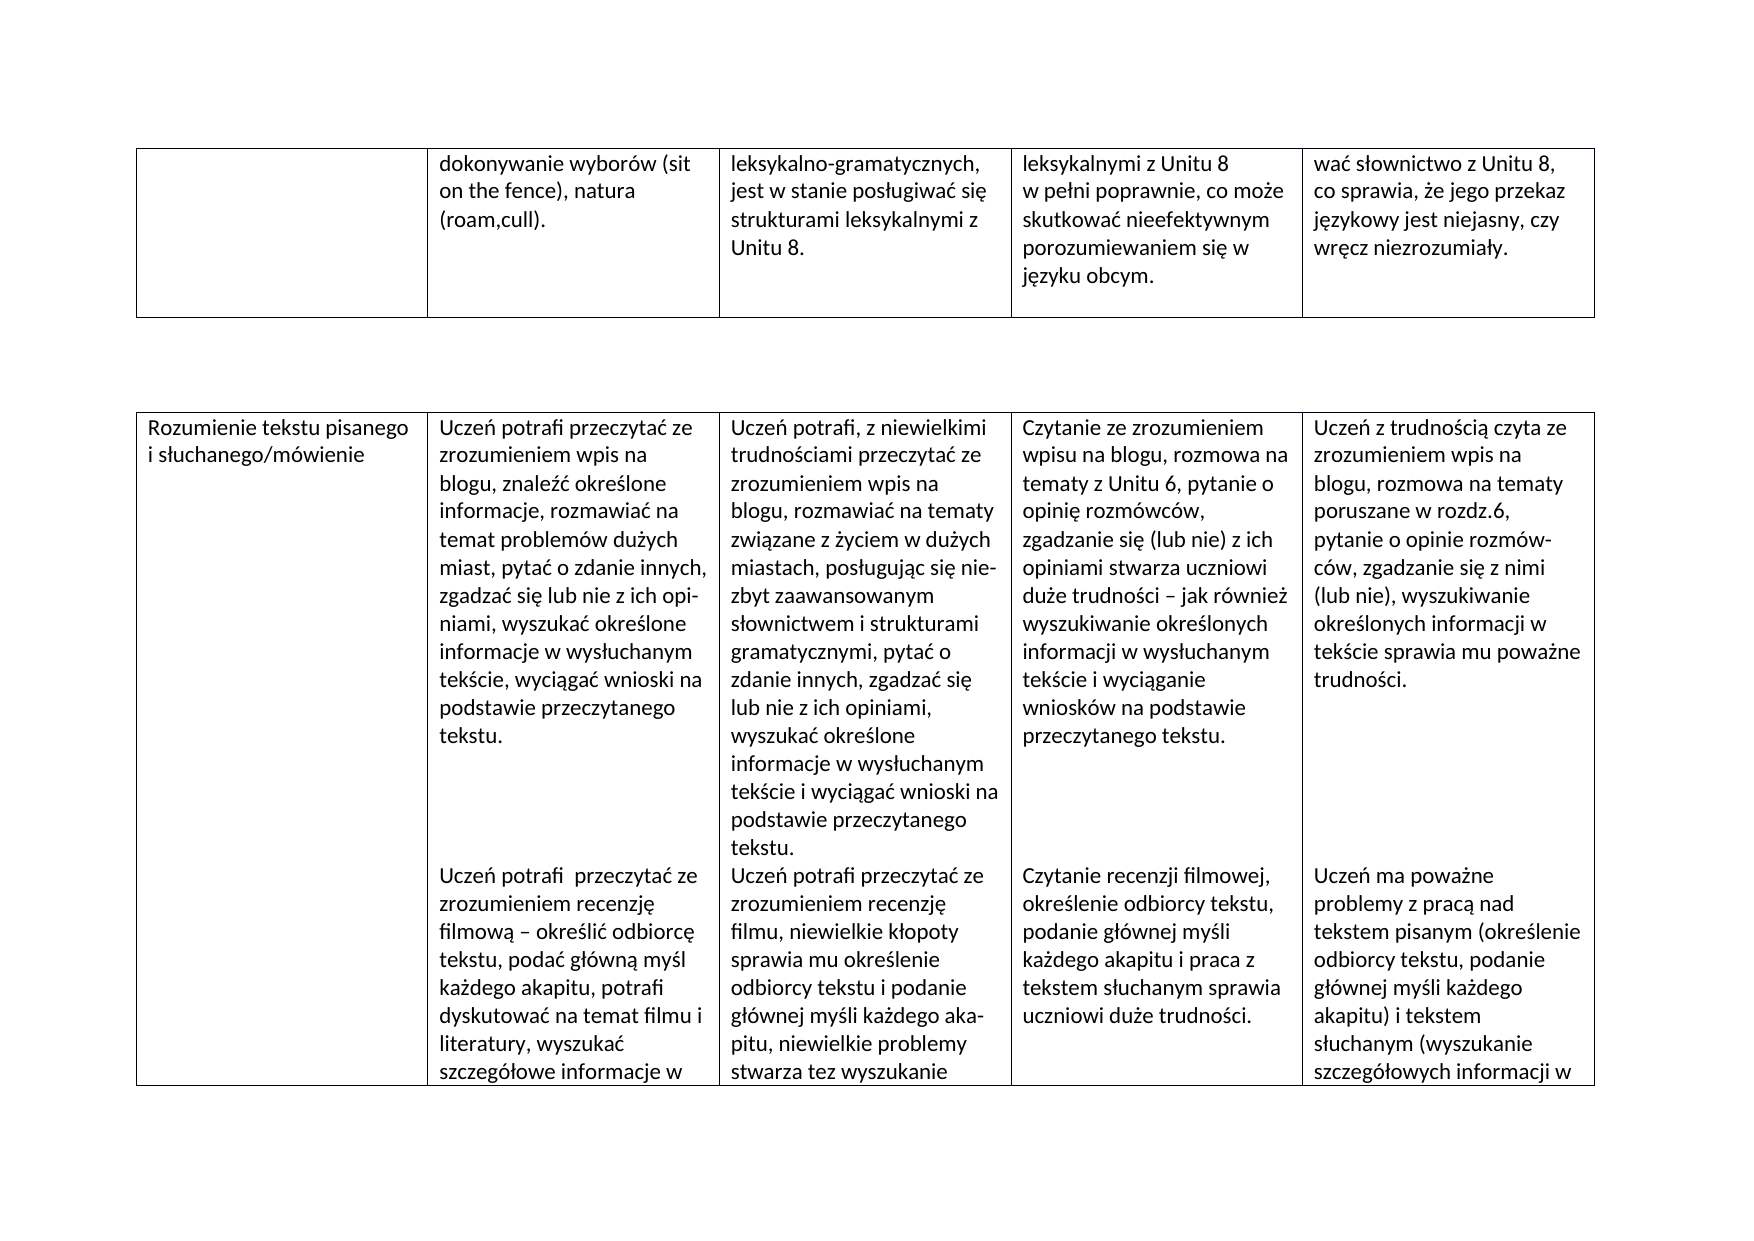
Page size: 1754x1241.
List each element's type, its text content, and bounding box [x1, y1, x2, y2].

table_cell dokonywanie wyborów (sit on the fence), natura (roam,cull). [428, 149, 719, 317]
table_cell leksykalnymi z Unitu 8 w pełni poprawnie, co może skutkować nieefektywnym porozumiewaniem się w języku obcym. [1012, 149, 1302, 317]
table_cell wać słownictwo z Unitu 8, co sprawia, że jego przekaz językowy jest niejasny, czy wręcz niezrozumiały. [1303, 149, 1594, 317]
table_header Uczeń potrafi, z niewielkimi trudnościami przeczytać ze zrozumieniem wpis na blogu, rozmawiać na tematy związane z życiem w dużych miastach, posługując się nie- zbyt zaawansowanym słownictwem i strukturami gramatycznymi, pytać o zdanie innych, zgadzać się lub nie z ich opiniami, wyszukać określone informacje w wysłuchanym tekście i wyciągać wnioski na podstawie przeczytanego tekstu. Uczeń potrafi przeczytać ze zrozumieniem recenzję filmu, niewielkie kłopoty sprawia mu określenie odbiorcy tekstu i podanie głównej myśli każdego aka-pitu, niewielkie problemy stwarza tez wyszukanie [720, 413, 1011, 1085]
table_header Czytanie ze zrozumieniem wpisu na blogu, rozmowa na tematy z Unitu 6, pytanie o opinię rozmówców, zgadzanie się (lub nie) z ich opiniami stwarza uczniowi duże trudności – jak również wyszukiwanie określonych informacji w wysłuchanym tekście i wyciąganie wniosków na podstawie przeczytanego tekstu. Czytanie recenzji filmowej, określenie odbiorcy tekstu, podanie głównej myśli każdego akapitu i praca z tekstem słuchanym sprawia uczniowi duże trudności. [1012, 413, 1302, 1085]
table_cell leksykalno-gramatycznych, jest w stanie posługiwać się strukturami leksykalnymi z Unitu 8. [720, 149, 1011, 317]
table_header Uczeń potrafi przeczytać ze zrozumieniem wpis na blogu, znaleźć określone informacje, rozmawiać na temat problemów dużych miast, pytać o zdanie innych, zgadzać się lub nie z ich opi- niami, wyszukać określone informacje w wysłuchanym tekście, wyciągać wnioski na podstawie przeczytanego tekstu. Uczeń potrafi przeczytać ze zrozumieniem recenzję filmową – określić odbiorcę tekstu, podać główną myśl każdego akapitu, potrafi dyskutować na temat filmu i literatury, wyszukać szczegółowe informacje w [428, 413, 719, 1085]
table_header Rozumienie tekstu pisanego i słuchanego/mówienie [137, 413, 427, 1085]
table_header Uczeń z trudnością czyta ze zrozumieniem wpis na blogu, rozmowa na tematy poruszane w rozdz.6, pytanie o opinie rozmów- ców, zgadzanie się z nimi (lub nie), wyszukiwanie określonych informacji w tekście sprawia mu poważne trudności. Uczeń ma poważne problemy z pracą nad tekstem pisanym (określenie odbiorcy tekstu, podanie głównej myśli każdego akapitu) i tekstem słuchanym (wyszukanie szczegółowych informacji w [1303, 413, 1594, 1085]
table_cell [137, 149, 427, 317]
